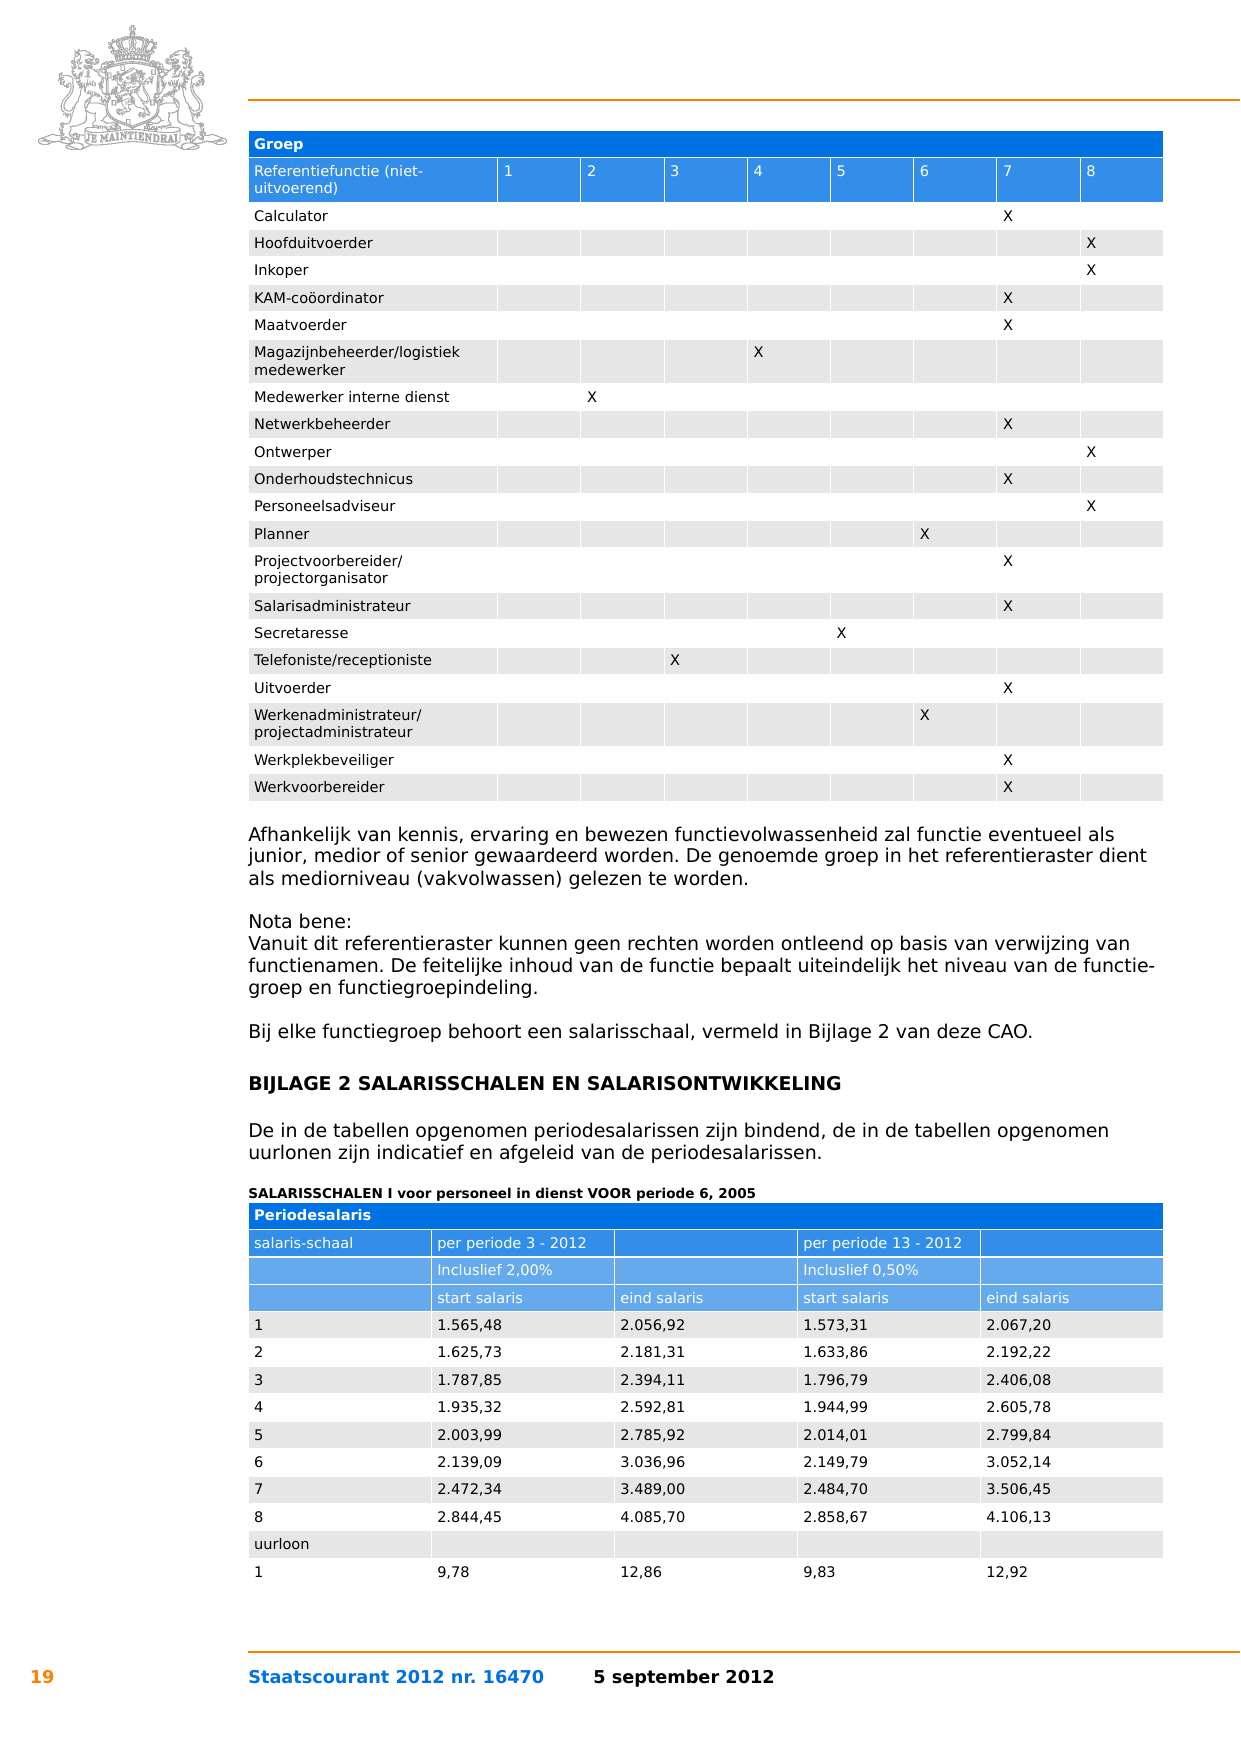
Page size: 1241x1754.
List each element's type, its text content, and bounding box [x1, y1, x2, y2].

table_cell [249, 1285, 431, 1311]
table_cell 2.181,31 [615, 1340, 797, 1366]
table_cell 2.067,20 [981, 1312, 1163, 1338]
table_cell [581, 675, 664, 701]
table_cell X [748, 340, 830, 383]
table_cell [748, 466, 830, 493]
table_cell per periode 13 - 2012 [798, 1230, 980, 1256]
table_cell [1081, 203, 1163, 229]
table_cell [498, 411, 580, 438]
table_cell KAM-coöordinator [249, 285, 497, 311]
table_cell [498, 466, 580, 493]
table_cell X [581, 384, 664, 410]
table_cell X [997, 411, 1080, 438]
table_cell Magazijnbeheerder/logistiek medewerker [249, 340, 497, 383]
table_cell [914, 203, 996, 229]
table_cell [1081, 521, 1163, 547]
table_cell 2.799,84 [981, 1422, 1163, 1448]
table_cell Salarisadministrateur [249, 593, 497, 619]
table_cell 1 [498, 158, 580, 202]
table_cell Werkenadministrateur/projectadministrateur [249, 703, 497, 746]
table_cell 12,86 [615, 1559, 797, 1585]
table_cell [748, 258, 830, 284]
table_cell [249, 1258, 431, 1284]
table_header Groep [249, 131, 1163, 157]
table_cell [665, 747, 747, 773]
table_cell X [997, 549, 1080, 592]
table_cell [432, 1531, 614, 1558]
table_cell [748, 312, 830, 339]
table_cell [997, 384, 1080, 410]
table_cell X [997, 203, 1080, 229]
table_cell [665, 620, 747, 647]
table_cell [581, 258, 664, 284]
table_cell [1081, 549, 1163, 592]
table_cell Onderhoudstechnicus [249, 466, 497, 493]
table_cell [1081, 340, 1163, 383]
table_cell X [914, 521, 996, 547]
table_cell [831, 774, 913, 801]
table_cell Personeelsadviseur [249, 494, 497, 520]
table_cell [914, 774, 996, 801]
table_cell Ontwerper [249, 439, 497, 465]
table_cell [665, 593, 747, 619]
table_cell [748, 494, 830, 520]
table_cell Periodesalaris [249, 1203, 1163, 1229]
table_header SALARISSCHALEN I voor personeel in dienst VOOR periode 6, 2005 [248, 1186, 1163, 1202]
table_cell [914, 411, 996, 438]
table_cell [1081, 703, 1163, 746]
table_cell [1081, 285, 1163, 311]
table_cell 9,83 [798, 1559, 980, 1585]
table_cell X [997, 774, 1080, 801]
table_cell [665, 230, 747, 256]
table_cell [997, 230, 1080, 256]
table_cell [748, 593, 830, 619]
table_cell [581, 494, 664, 520]
table_cell [914, 312, 996, 339]
table_cell [581, 648, 664, 674]
table_cell 2.014,01 [798, 1422, 980, 1448]
table_cell [498, 203, 580, 229]
table_cell [831, 747, 913, 773]
table_cell [1081, 620, 1163, 647]
table_cell [997, 340, 1080, 383]
table_cell [665, 411, 747, 438]
table_cell [748, 774, 830, 801]
table_cell [665, 466, 747, 493]
table_cell 2.394,11 [615, 1367, 797, 1393]
table_cell 2.149,79 [798, 1449, 980, 1476]
table_cell uurloon [249, 1531, 431, 1558]
table_cell 1.633,86 [798, 1340, 980, 1366]
table_cell [581, 312, 664, 339]
table_cell [914, 494, 996, 520]
table_cell [498, 747, 580, 773]
table_cell [665, 494, 747, 520]
table_cell 2.056,92 [615, 1312, 797, 1338]
table_cell [831, 549, 913, 592]
picture [38, 25, 227, 150]
table_cell [748, 648, 830, 674]
table_cell [831, 285, 913, 311]
table_cell 1 [249, 1559, 431, 1585]
table_cell 1 [249, 1312, 431, 1338]
table_cell Maatvoerder [249, 312, 497, 339]
table_cell [1081, 384, 1163, 410]
table_cell Telefoniste/receptioniste [249, 648, 497, 674]
table_cell Projectvoorbereider/projectorganisator [249, 549, 497, 592]
table_cell [665, 774, 747, 801]
table_cell [748, 703, 830, 746]
text Vanuit dit referentieraster kunnen geen rechten worden ontleend op basis van verwijzing van functienamen. De feitelijke inhoud van de functie bepaalt uiteindelijk het niveau van de functie-groep en functiegroepindeling. [248, 933, 1163, 999]
table_cell [831, 466, 913, 493]
table_cell [748, 439, 830, 465]
table_cell 4 [748, 158, 830, 202]
table_cell [615, 1531, 797, 1558]
table_cell 2.844,45 [432, 1504, 614, 1530]
table_cell Calculator [249, 203, 497, 229]
table_cell Referentiefunctie (niet-uitvoerend) [249, 158, 497, 202]
table_cell salaris-schaal [249, 1230, 431, 1256]
table_cell [665, 384, 747, 410]
table_cell [997, 494, 1080, 520]
table_cell [914, 675, 996, 701]
table_cell 3.506,45 [981, 1477, 1163, 1503]
table_cell 12,92 [981, 1559, 1163, 1585]
table_cell [665, 203, 747, 229]
table_cell [798, 1531, 980, 1558]
table_cell X [997, 466, 1080, 493]
table_cell 1.573,31 [798, 1312, 980, 1338]
table_cell [581, 521, 664, 547]
table_cell [581, 340, 664, 383]
table_cell 5 [249, 1422, 431, 1448]
table_cell Incluslief 2,00% [432, 1258, 614, 1284]
table_cell [665, 549, 747, 592]
table_cell 2.605,78 [981, 1394, 1163, 1421]
table_cell Uitvoerder [249, 675, 497, 701]
table_cell [997, 703, 1080, 746]
table_cell X [1081, 230, 1163, 256]
table_cell Planner [249, 521, 497, 547]
table_cell [665, 258, 747, 284]
table_cell X [665, 648, 747, 674]
table_cell [831, 340, 913, 383]
table_cell Inkoper [249, 258, 497, 284]
table_cell [914, 620, 996, 647]
table_cell X [1081, 439, 1163, 465]
table_cell [581, 466, 664, 493]
table_cell 2.858,67 [798, 1504, 980, 1530]
table_cell [1081, 747, 1163, 773]
table_cell [498, 675, 580, 701]
table_cell 9,78 [432, 1559, 614, 1585]
table_cell [665, 340, 747, 383]
table_cell 2 [581, 158, 664, 202]
table_cell [831, 258, 913, 284]
table_cell X [1081, 258, 1163, 284]
table_cell [498, 312, 580, 339]
table_cell X [1081, 494, 1163, 520]
table_cell [498, 648, 580, 674]
table_cell [498, 230, 580, 256]
table_cell [914, 549, 996, 592]
table_cell 8 [249, 1504, 431, 1530]
table_cell [581, 703, 664, 746]
table_cell [498, 439, 580, 465]
table_cell per periode 3 - 2012 [432, 1230, 614, 1256]
table_cell X [997, 285, 1080, 311]
table_cell 1.935,32 [432, 1394, 614, 1421]
table_cell [831, 648, 913, 674]
table_cell [665, 703, 747, 746]
table_cell [914, 285, 996, 311]
table_cell Medewerker interne dienst [249, 384, 497, 410]
table_cell [914, 340, 996, 383]
table_cell Werkplekbeveiliger [249, 747, 497, 773]
table_cell [498, 285, 580, 311]
text Bij elke functiegroep behoort een salarisschaal, vermeld in Bijlage 2 van deze CAO. [248, 1021, 1163, 1043]
table_cell 2 [249, 1340, 431, 1366]
table_cell 6 [249, 1449, 431, 1476]
table_cell [748, 411, 830, 438]
table_cell eind salaris [981, 1285, 1163, 1311]
table_cell [914, 258, 996, 284]
table_cell [831, 494, 913, 520]
table_cell [498, 521, 580, 547]
table_cell eind salaris [615, 1285, 797, 1311]
table_cell 2.192,22 [981, 1340, 1163, 1366]
table_cell [665, 521, 747, 547]
table_cell [498, 774, 580, 801]
table_cell 2.785,92 [615, 1422, 797, 1448]
table_cell [831, 203, 913, 229]
table_cell [914, 747, 996, 773]
table_cell Secretaresse [249, 620, 497, 647]
table_cell [498, 384, 580, 410]
table_cell [831, 230, 913, 256]
table_cell 7 [249, 1477, 431, 1503]
table_cell [498, 593, 580, 619]
table_cell [581, 620, 664, 647]
text Afhankelijk van kennis, ervaring en bewezen functievolwassenheid zal functie eventueel als junior, medior of senior gewaardeerd worden. De genoemde groep in het referentieraster dient als mediorniveau (vakvolwassen) gelezen te worden. [248, 823, 1163, 889]
table_cell [748, 285, 830, 311]
table_cell [831, 312, 913, 339]
table_cell X [997, 747, 1080, 773]
text De in de tabellen opgenomen periodesalarissen zijn bindend, de in de tabellen opgenomen uurlonen zijn indicatief en afgeleid van de periodesalarissen. [248, 1120, 1163, 1164]
table_cell [748, 549, 830, 592]
table_cell [914, 593, 996, 619]
table_cell [498, 549, 580, 592]
table_cell [1081, 774, 1163, 801]
table_cell 2.484,70 [798, 1477, 980, 1503]
table_cell 4.106,13 [981, 1504, 1163, 1530]
table_cell [665, 312, 747, 339]
table_cell [581, 593, 664, 619]
table_cell X [997, 593, 1080, 619]
table_cell [1081, 648, 1163, 674]
table_cell [831, 521, 913, 547]
table_cell [498, 494, 580, 520]
table_cell 1.787,85 [432, 1367, 614, 1393]
table_cell [981, 1531, 1163, 1558]
table_cell [997, 620, 1080, 647]
table_cell [831, 384, 913, 410]
table_cell [665, 285, 747, 311]
table_cell [1081, 466, 1163, 493]
table_cell Hoofduitvoerder [249, 230, 497, 256]
table_cell 6 [914, 158, 996, 202]
table_cell [748, 521, 830, 547]
table_cell [748, 675, 830, 701]
table_cell [981, 1230, 1163, 1256]
table_cell [581, 411, 664, 438]
table_cell 2.472,34 [432, 1477, 614, 1503]
table_cell 2.592,81 [615, 1394, 797, 1421]
table_cell [1081, 312, 1163, 339]
table_cell [748, 203, 830, 229]
table_cell 1.565,48 [432, 1312, 614, 1338]
table_cell [997, 648, 1080, 674]
table_cell 3.489,00 [615, 1477, 797, 1503]
table_cell [748, 384, 830, 410]
table_cell [981, 1258, 1163, 1284]
table_cell [615, 1230, 797, 1256]
table_cell [914, 466, 996, 493]
table_cell [581, 774, 664, 801]
table_cell [498, 703, 580, 746]
table_cell 8 [1081, 158, 1163, 202]
table_cell 2.406,08 [981, 1367, 1163, 1393]
table_cell [581, 439, 664, 465]
table_cell 4.085,70 [615, 1504, 797, 1530]
table_cell Werkvoorbereider [249, 774, 497, 801]
table_cell 4 [249, 1394, 431, 1421]
table_cell [498, 620, 580, 647]
table_cell [831, 593, 913, 619]
table_cell [1081, 675, 1163, 701]
table_cell [581, 230, 664, 256]
table_cell [581, 203, 664, 229]
table_cell 1.625,73 [432, 1340, 614, 1366]
table_cell X [914, 703, 996, 746]
table_cell 2.139,09 [432, 1449, 614, 1476]
table_cell [498, 340, 580, 383]
table_cell [581, 285, 664, 311]
table_cell 5 [831, 158, 913, 202]
table_cell X [831, 620, 913, 647]
table_cell [748, 620, 830, 647]
table_cell [831, 703, 913, 746]
table_cell 7 [997, 158, 1080, 202]
table_cell Incluslief 0,50% [798, 1258, 980, 1284]
table_cell [914, 439, 996, 465]
table_cell [997, 521, 1080, 547]
table_cell 3.036,96 [615, 1449, 797, 1476]
table_cell [914, 230, 996, 256]
table_cell 1.944,99 [798, 1394, 980, 1421]
table_cell 3 [249, 1367, 431, 1393]
table_cell [748, 230, 830, 256]
table_cell [615, 1258, 797, 1284]
table_cell [914, 648, 996, 674]
table_cell [1081, 593, 1163, 619]
table_cell Netwerkbeheerder [249, 411, 497, 438]
table_cell [914, 384, 996, 410]
table_cell [581, 747, 664, 773]
table_cell 3 [665, 158, 747, 202]
table_cell [748, 747, 830, 773]
table_cell 2.003,99 [432, 1422, 614, 1448]
table_cell start salaris [432, 1285, 614, 1311]
table_cell start salaris [798, 1285, 980, 1311]
table_cell [665, 675, 747, 701]
table_cell [831, 675, 913, 701]
table_cell [997, 439, 1080, 465]
table_cell [997, 258, 1080, 284]
table_cell [665, 439, 747, 465]
table_cell 3.052,14 [981, 1449, 1163, 1476]
text Nota bene: [248, 911, 1163, 933]
table_cell [498, 258, 580, 284]
subtitle BIJLAGE 2 SALARISSCHALEN EN SALARISONTWIKKELING [248, 1073, 1163, 1095]
table_cell [831, 439, 913, 465]
table_cell 1.796,79 [798, 1367, 980, 1393]
table_cell [581, 549, 664, 592]
table_cell X [997, 675, 1080, 701]
table_cell X [997, 312, 1080, 339]
table_cell [1081, 411, 1163, 438]
table_cell [831, 411, 913, 438]
